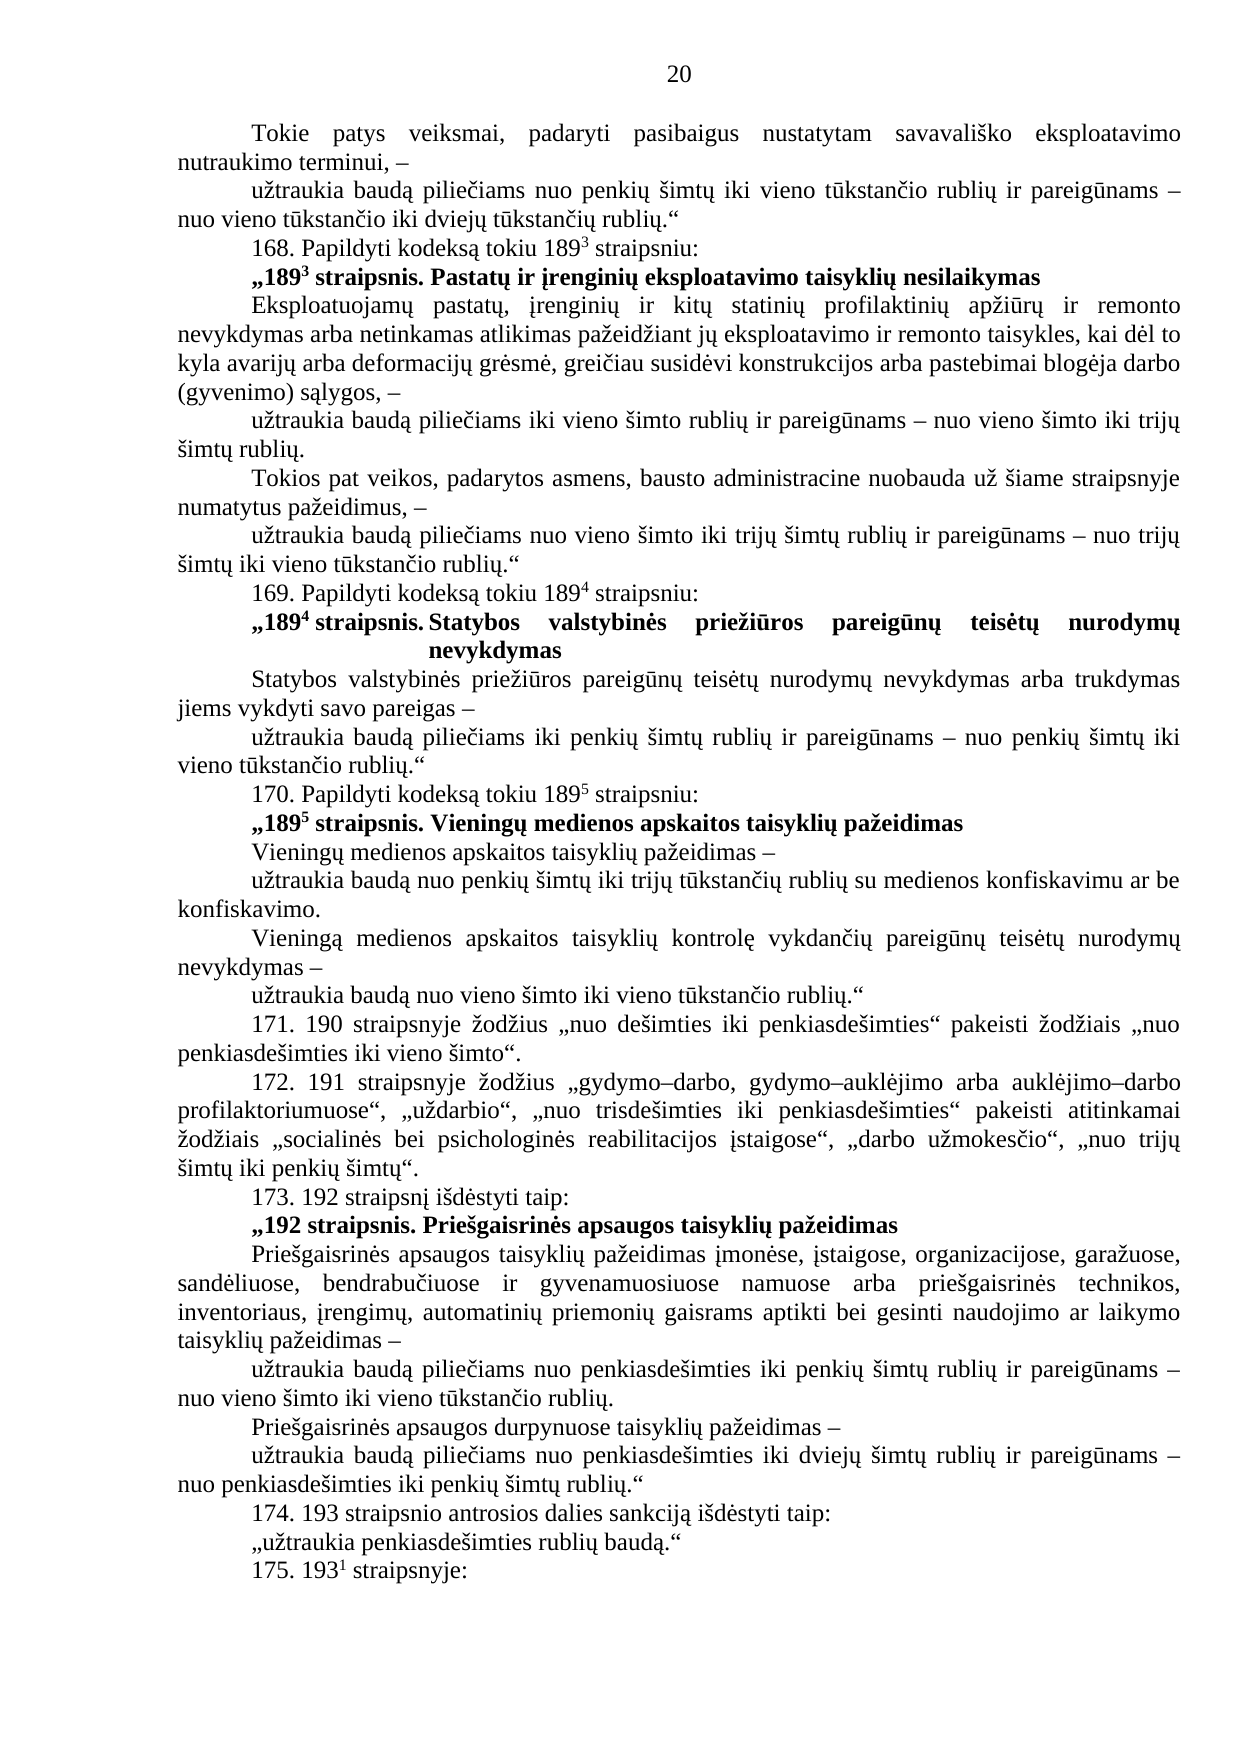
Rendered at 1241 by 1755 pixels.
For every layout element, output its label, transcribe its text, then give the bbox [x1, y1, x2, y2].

text užtraukia baudą piliečiams iki penkių šimtų rublių ir pareigūnams – nuo penkių šimtų iki vieno tūkstančio rublių.“ [177, 722, 1181, 779]
text užtraukia baudą piliečiams nuo vieno šimto iki trijų šimtų rublių ir pareigūnams – nuo trijų šimtų iki vieno tūkstančio rublių.“ [177, 521, 1181, 578]
text užtraukia baudą piliečiams iki vieno šimto rublių ir pareigūnams – nuo vieno šimto iki trijų šimtų rublių. [177, 406, 1181, 463]
text 175. 1931 straipsnyje: [177, 1556, 1181, 1584]
text Eksploatuojamų pastatų, įrenginių ir kitų statinių profilaktinių apžiūrų ir remonto nevykdymas arba netinkamas atlikimas pažeidžiant jų eksploatavimo ir remonto taisykles, kai dėl to kyla avarijų arba deformacijų grėsmė, greičiau susidėvi konstrukcijos arba pastebimai blogėja darbo (gyvenimo) sąlygos, – [177, 291, 1181, 406]
text 172. 191 straipsnyje žodžius „gydymo–darbo, gydymo–auklėjimo arba auklėjimo–darbo profilaktoriumuose“, „uždarbio“, „nuo trisdešimties iki penkiasdešimties“ pakeisti atitinkamai žodžiais „socialinės bei psichologinės reabilitacijos įstaigose“, „darbo užmokesčio“, „nuo trijų šimtų iki penkių šimtų“. [177, 1067, 1181, 1182]
text „1893 straipsnis. Pastatų ir įrenginių eksploatavimo taisyklių nesilaikymas [177, 262, 1181, 291]
text užtraukia baudą nuo vieno šimto iki vieno tūkstančio rublių.“ [177, 981, 1181, 1009]
text Priešgaisrinės apsaugos taisyklių pažeidimas įmonėse, įstaigose, organizacijose, garažuose, sandėliuose, bendrabučiuose ir gyvenamuosiuose namuose arba priešgaisrinės technikos, inventoriaus, įrengimų, automatinių priemonių gaisrams aptikti bei gesinti naudojimo ar laikymo taisyklių pažeidimas – [177, 1239, 1181, 1354]
text „1894 straipsnis. Statybos valstybinės priežiūros pareigūnų teisėtų nurodymų nevykdymas [251, 607, 1181, 664]
text Vieningų medienos apskaitos taisyklių pažeidimas – [177, 837, 1181, 866]
text užtraukia baudą nuo penkių šimtų iki trijų tūkstančių rublių su medienos konfiskavimu ar be konfiskavimo. [177, 866, 1181, 923]
text Tokios pat veikos, padarytos asmens, bausto administracine nuobauda už šiame straipsnyje numatytus pažeidimus, – [177, 463, 1181, 521]
text užtraukia baudą piliečiams nuo penkiasdešimties iki penkių šimtų rublių ir pareigūnams – nuo vieno šimto iki vieno tūkstančio rublių. [177, 1354, 1181, 1412]
text Tokie patys veiksmai, padaryti pasibaigus nustatytam savavališko eksploatavimo nutraukimo terminui, – [177, 118, 1181, 176]
text „1895 straipsnis. Vieningų medienos apskaitos taisyklių pažeidimas [177, 808, 1181, 837]
text Priešgaisrinės apsaugos durpynuose taisyklių pažeidimas – [177, 1412, 1181, 1441]
text užtraukia baudą piliečiams nuo penkiasdešimties iki dviejų šimtų rublių ir pareigūnams – nuo penkiasdešimties iki penkių šimtų rublių.“ [177, 1441, 1181, 1498]
text 174. 193 straipsnio antrosios dalies sankciją išdėstyti taip: [177, 1498, 1181, 1527]
text 171. 190 straipsnyje žodžius „nuo dešimties iki penkiasdešimties“ pakeisti žodžiais „nuo penkiasdešimties iki vieno šimto“. [177, 1009, 1181, 1067]
text „192 straipsnis. Priešgaisrinės apsaugos taisyklių pažeidimas [177, 1211, 1181, 1239]
text 168. Papildyti kodeksą tokiu 1893 straipsniu: [177, 233, 1181, 262]
text Vieningą medienos apskaitos taisyklių kontrolę vykdančių pareigūnų teisėtų nurodymų nevykdymas – [177, 923, 1181, 981]
text Statybos valstybinės priežiūros pareigūnų teisėtų nurodymų nevykdymas arba trukdymas jiems vykdyti savo pareigas – [177, 664, 1181, 722]
text 173. 192 straipsnį išdėstyti taip: [177, 1182, 1181, 1211]
text „užtraukia penkiasdešimties rublių baudą.“ [177, 1527, 1181, 1556]
text 169. Papildyti kodeksą tokiu 1894 straipsniu: [177, 578, 1181, 607]
text 170. Papildyti kodeksą tokiu 1895 straipsniu: [177, 779, 1181, 808]
text užtraukia baudą piliečiams nuo penkių šimtų iki vieno tūkstančio rublių ir pareigūnams – nuo vieno tūkstančio iki dviejų tūkstančių rublių.“ [177, 176, 1181, 233]
